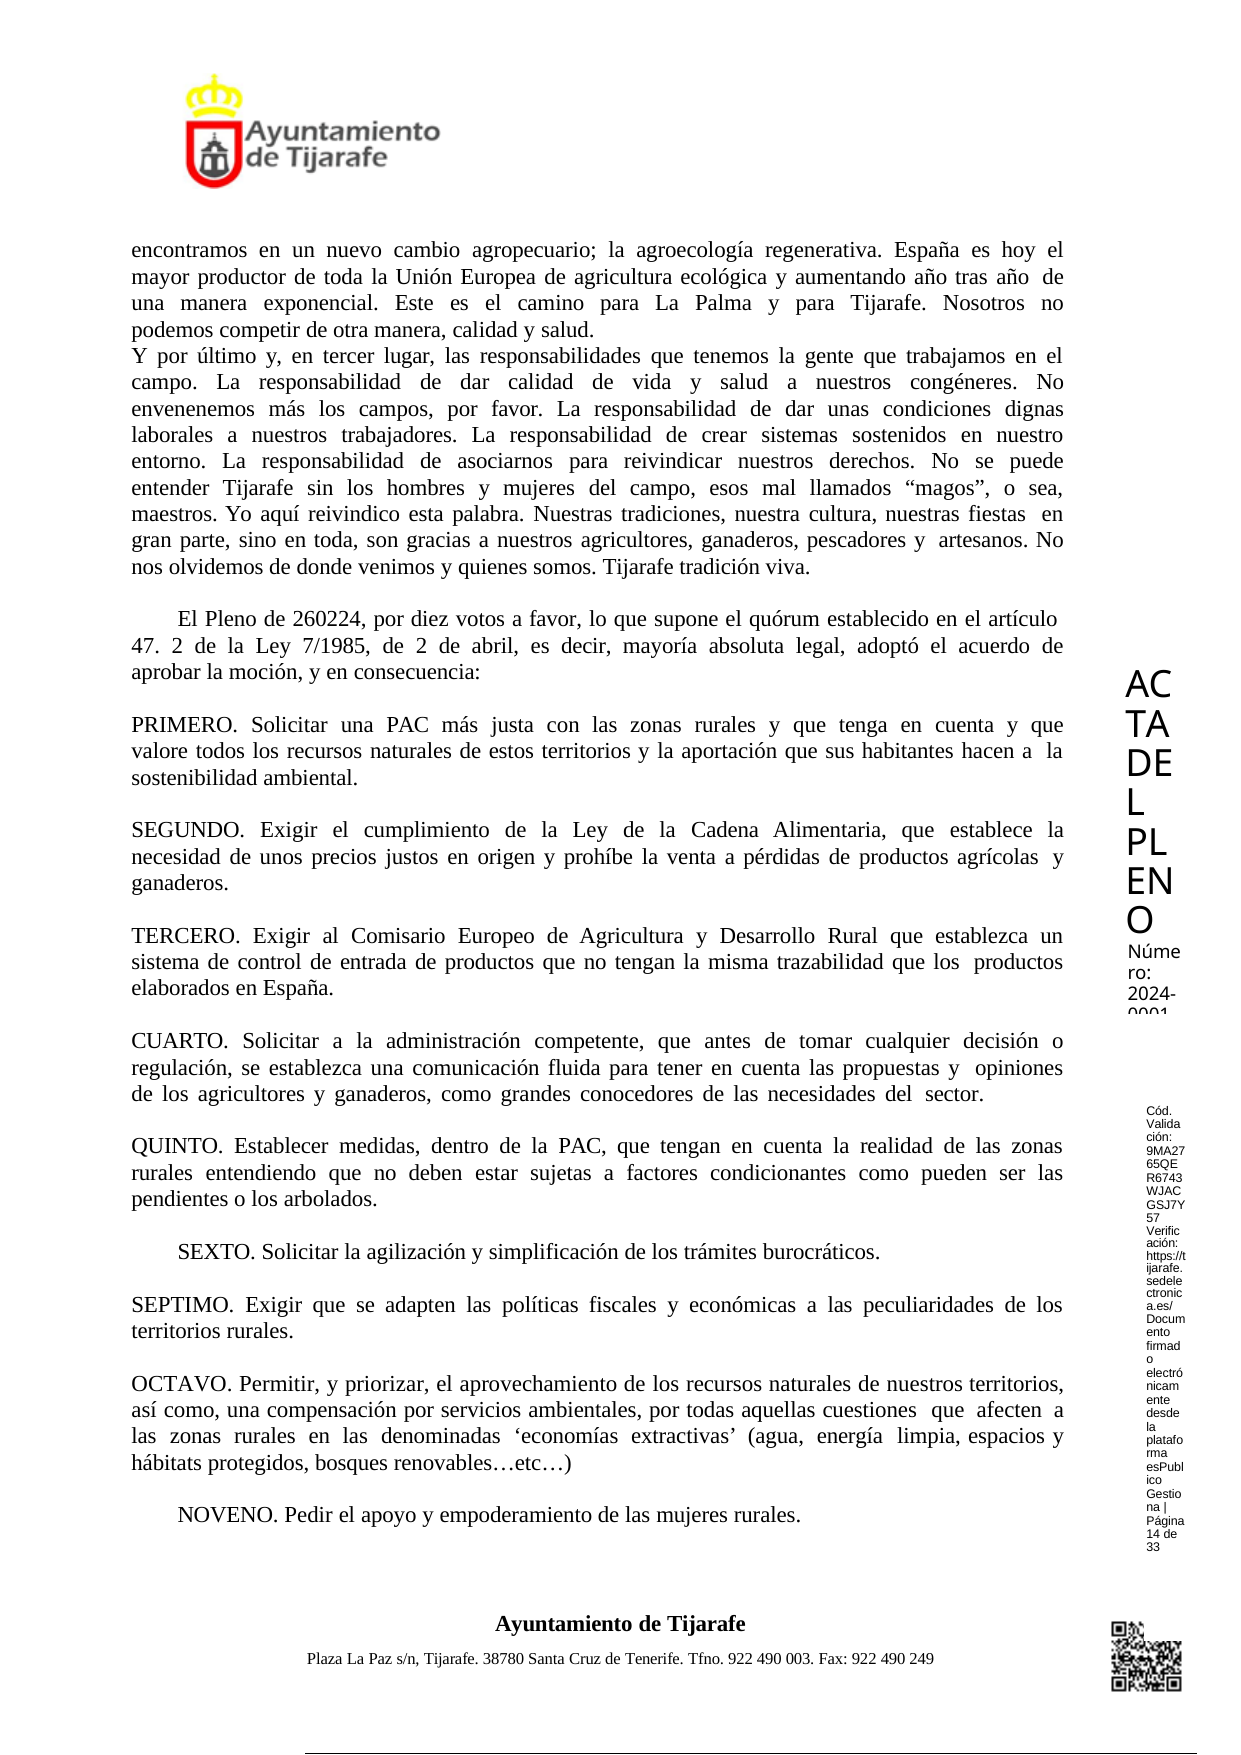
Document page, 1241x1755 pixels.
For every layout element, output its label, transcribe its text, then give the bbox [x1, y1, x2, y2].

text 47. 2 de la Ley 7/1985, de 2 de abril, es decir, mayoría absoluta legal, adoptó el acuerdo de aprobar la moción, y en consecuencia: [131, 632, 1064, 684]
text TERCERO. Exigir al Comisario Europeo de Agricultura y Desarrollo Rural que establezca un sistema de control de entrada de productos que no tengan la misma trazabilidad que los productos elaborados en España. [131, 922, 1064, 1001]
text Verificación: https://tijarafe.sedelectronica.es/ [1146, 1225, 1186, 1313]
text CUARTO. Solicitar a la administración competente, que antes de tomar cualquier decisión o regulación, se establezca una comunicación fluida para tener en cuenta las propuestas y opiniones de los agricultores y ganaderos, como grandes conocedores de las necesidades del sector. [131, 1027, 1064, 1106]
text encontramos en un nuevo cambio agropecuario; la agroecología regenerativa. España es hoy el mayor productor de toda la Unión Europea de agricultura ecológica y aumentando año tras año de una manera exponencial. Este es el camino para La Palma y para Tijarafe. Nosotros no podemos competir de otra manera, calidad y salud. [131, 237, 1064, 342]
text SEPTIMO. Exigir que se adapten las políticas fiscales y económicas a las peculiaridades de los territorios rurales. [131, 1291, 1064, 1343]
text El Pleno de 260224, por diez votos a favor, lo que supone el quórum establecido en el artículo [177, 606, 1195, 632]
text Documento firmado electrónicamente desde la plataforma esPublico Gestiona | Página 14 de 33 [1146, 1313, 1186, 1554]
text Número: 2024-0001 Fecha: 21/05/2024 [1127, 942, 1185, 1014]
text Cód. Validación: 9MA2765QER6743WJACGSJ7Y57 [1146, 1104, 1186, 1225]
text QUINTO. Establecer medidas, dentro de la PAC, que tengan en cuenta la realidad de las zonas rurales entendiendo que no deben estar sujetas a factores condicionantes como pueden ser las pendientes o los arbolados. [131, 1133, 1064, 1212]
text Y por último y, en tercer lugar, las responsabilidades que tenemos la gente que trabajamos en el campo. La responsabilidad de dar calidad de vida y salud a nuestros congéneres. No envenenemos más los campos, por favor. La responsabilidad de dar unas condiciones dignas laborales a nuestros trabajadores. La responsabilidad de crear sistemas sostenidos en nuestro entorno. La responsabilidad de asociarnos para reivindicar nuestros derechos. No se puede entender Tijarafe sin los hombres y mujeres del campo, esos mal llamados “magos”, o sea, maestros. Yo aquí reivindico esta palabra. Nuestras tradiciones, nuestra cultura, nuestras fiestas en gran parte, sino en toda, son gracias a nuestros agricultores, ganaderos, pescadores y artesanos. No nos olvidemos de donde venimos y quienes somos. Tijarafe tradición viva. [131, 342, 1064, 579]
text SEGUNDO. Exigir el cumplimiento de la Ley de la Cadena Alimentaria, que establece la necesidad de unos precios justos en origen y prohíbe la venta a pérdidas de productos agrícolas y ganaderos. [131, 816, 1064, 895]
text SEXTO. Solicitar la agilización y simplificación de los trámites burocráticos. [177, 1238, 1144, 1264]
text [1144, 1104, 1186, 1641]
text NOVENO. Pedir el apoyo y empoderamiento de las mujeres rurales. [177, 1502, 1144, 1528]
text PRIMERO. Solicitar una PAC más justa con las zonas rurales y que tenga en cuenta y que valore todos los recursos naturales de estos territorios y la aportación que sus habitantes hacen a la sostenibilidad ambiental. [131, 711, 1064, 790]
text ACTA DEL PLENO [1125, 666, 1185, 942]
text OCTAVO. Permitir, y priorizar, el aprovechamiento de los recursos naturales de nuestros territorios, así como, una compensación por servicios ambientales, por todas aquellas cuestiones que afecten a las zonas rurales en las denominadas ‘economías extractivas’ (agua, energía limpia, espacios y hábitats protegidos, bosques renovables…etc…) [131, 1370, 1064, 1475]
